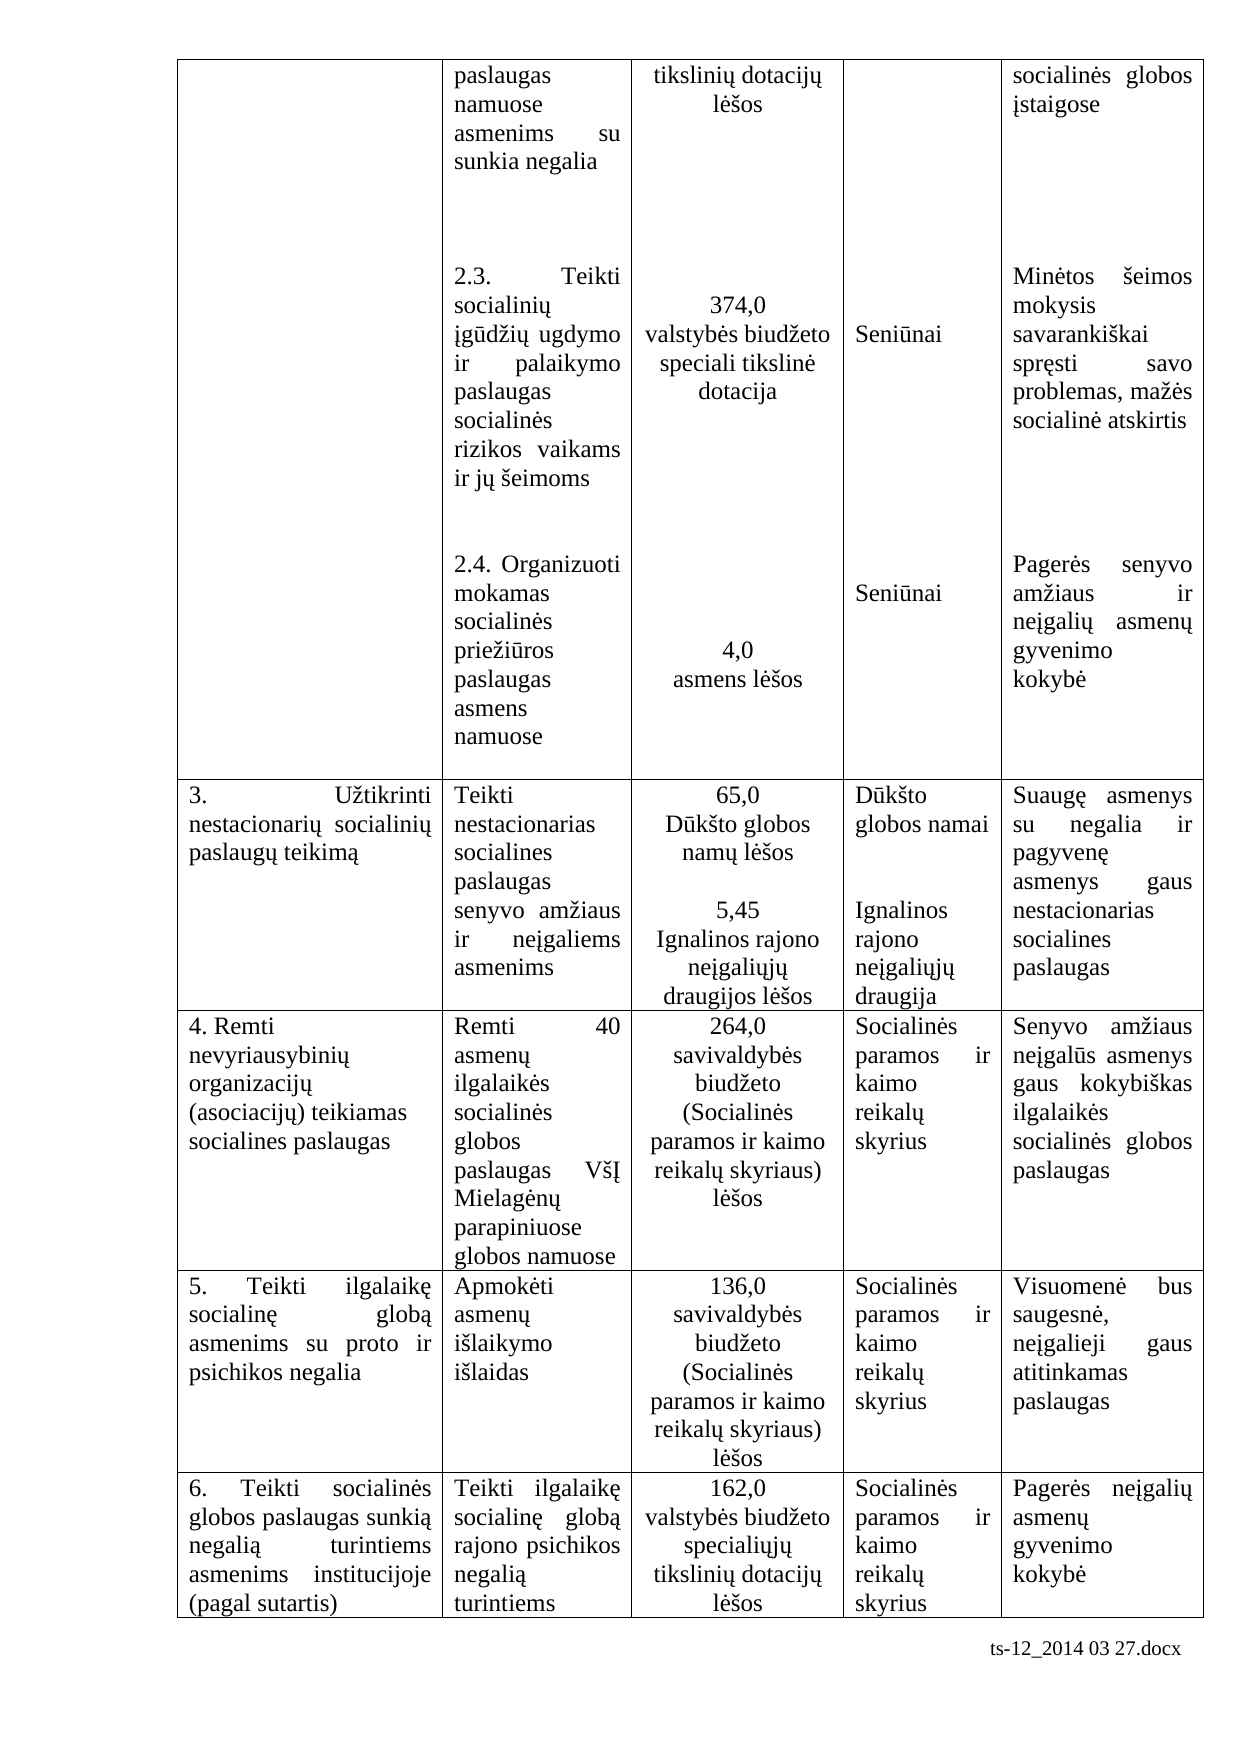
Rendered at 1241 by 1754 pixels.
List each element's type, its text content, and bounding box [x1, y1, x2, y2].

table_cell 65,0 Dūkšto globos namų lėšos 5,45 Ignalinos rajono neįgaliųjų draugijos lėšos [632, 780, 843, 1010]
table_cell 162,0 valstybės biudžeto specialiųjų tikslinių dotacijų lėšos [632, 1473, 843, 1617]
table_cell Pagerės neįgalių asmenų gyvenimo kokybė [1002, 1473, 1203, 1617]
table_cell Dūkšto globos namai Ignalinos rajono neįgaliųjų draugija [844, 780, 1001, 1010]
table_cell 3. Užtikrinti nestacionarių socialinių paslaugų teikimą [178, 780, 442, 1010]
table_cell Socialinės paramos ir kaimo reikalų skyrius [844, 1011, 1001, 1270]
table_cell Socialinės paramos ir kaimo reikalų skyrius [844, 1271, 1001, 1472]
table_cell 5. Teikti ilgalaikę socialinę globą asmenims su proto ir psichikos negalia [178, 1271, 442, 1472]
table_cell Seniūnai Seniūnai [844, 60, 1001, 779]
table_cell Teikti ilgalaikę socialinę globą rajono psichikos negalią turintiems [443, 1473, 631, 1617]
table_cell [178, 60, 442, 779]
table_cell Teikti nestacionarias socialines paslaugas senyvo amžiaus ir neįgaliems asmenims [443, 780, 631, 1010]
table_cell 264,0 savivaldybės biudžeto (Socialinės paramos ir kaimo reikalų skyriaus) lėšos [632, 1011, 843, 1270]
table_cell Apmokėti asmenų išlaikymo išlaidas [443, 1271, 631, 1472]
table_cell 4. Remti nevyriausybinių organizacijų (asociacijų) teikiamas socialines paslaugas [178, 1011, 442, 1270]
table_cell socialinės globos įstaigose Minėtos šeimos mokysis savarankiškai spręsti savo problemas, mažės socialinė atskirtis Pagerės senyvo amžiaus ir neįgalių asmenų gyvenimo kokybė [1002, 60, 1203, 779]
table_cell paslaugas namuose asmenims su sunkia negalia 2.3. Teikti socialinių įgūdžių ugdymo ir palaikymo paslaugas socialinės rizikos vaikams ir jų šeimoms 2.4. Organizuoti mokamas socialinės priežiūros paslaugas asmens namuose [443, 60, 631, 779]
table_cell 136,0 savivaldybės biudžeto (Socialinės paramos ir kaimo reikalų skyriaus) lėšos [632, 1271, 843, 1472]
table_cell Visuomenė bus saugesnė, neįgalieji gaus atitinkamas paslaugas [1002, 1271, 1203, 1472]
table_cell Senyvo amžiaus neįgalūs asmenys gaus kokybiškas ilgalaikės socialinės globos paslaugas [1002, 1011, 1203, 1270]
table_cell Remti 40 asmenų ilgalaikės socialinės globos paslaugas VšĮ Mielagėnų parapiniuose globos namuose [443, 1011, 631, 1270]
table_cell Suaugę asmenys su negalia ir pagyvenę asmenys gaus nestacionarias socialines paslaugas [1002, 780, 1203, 1010]
table_cell tikslinių dotacijų lėšos 374,0 valstybės biudžeto speciali tikslinė dotacija 4,0 asmens lėšos [632, 60, 843, 779]
table_cell 6. Teikti socialinės globos paslaugas sunkią negalią turintiems asmenims institucijoje (pagal sutartis) [178, 1473, 442, 1617]
table_cell Socialinės paramos ir kaimo reikalų skyrius [844, 1473, 1001, 1617]
